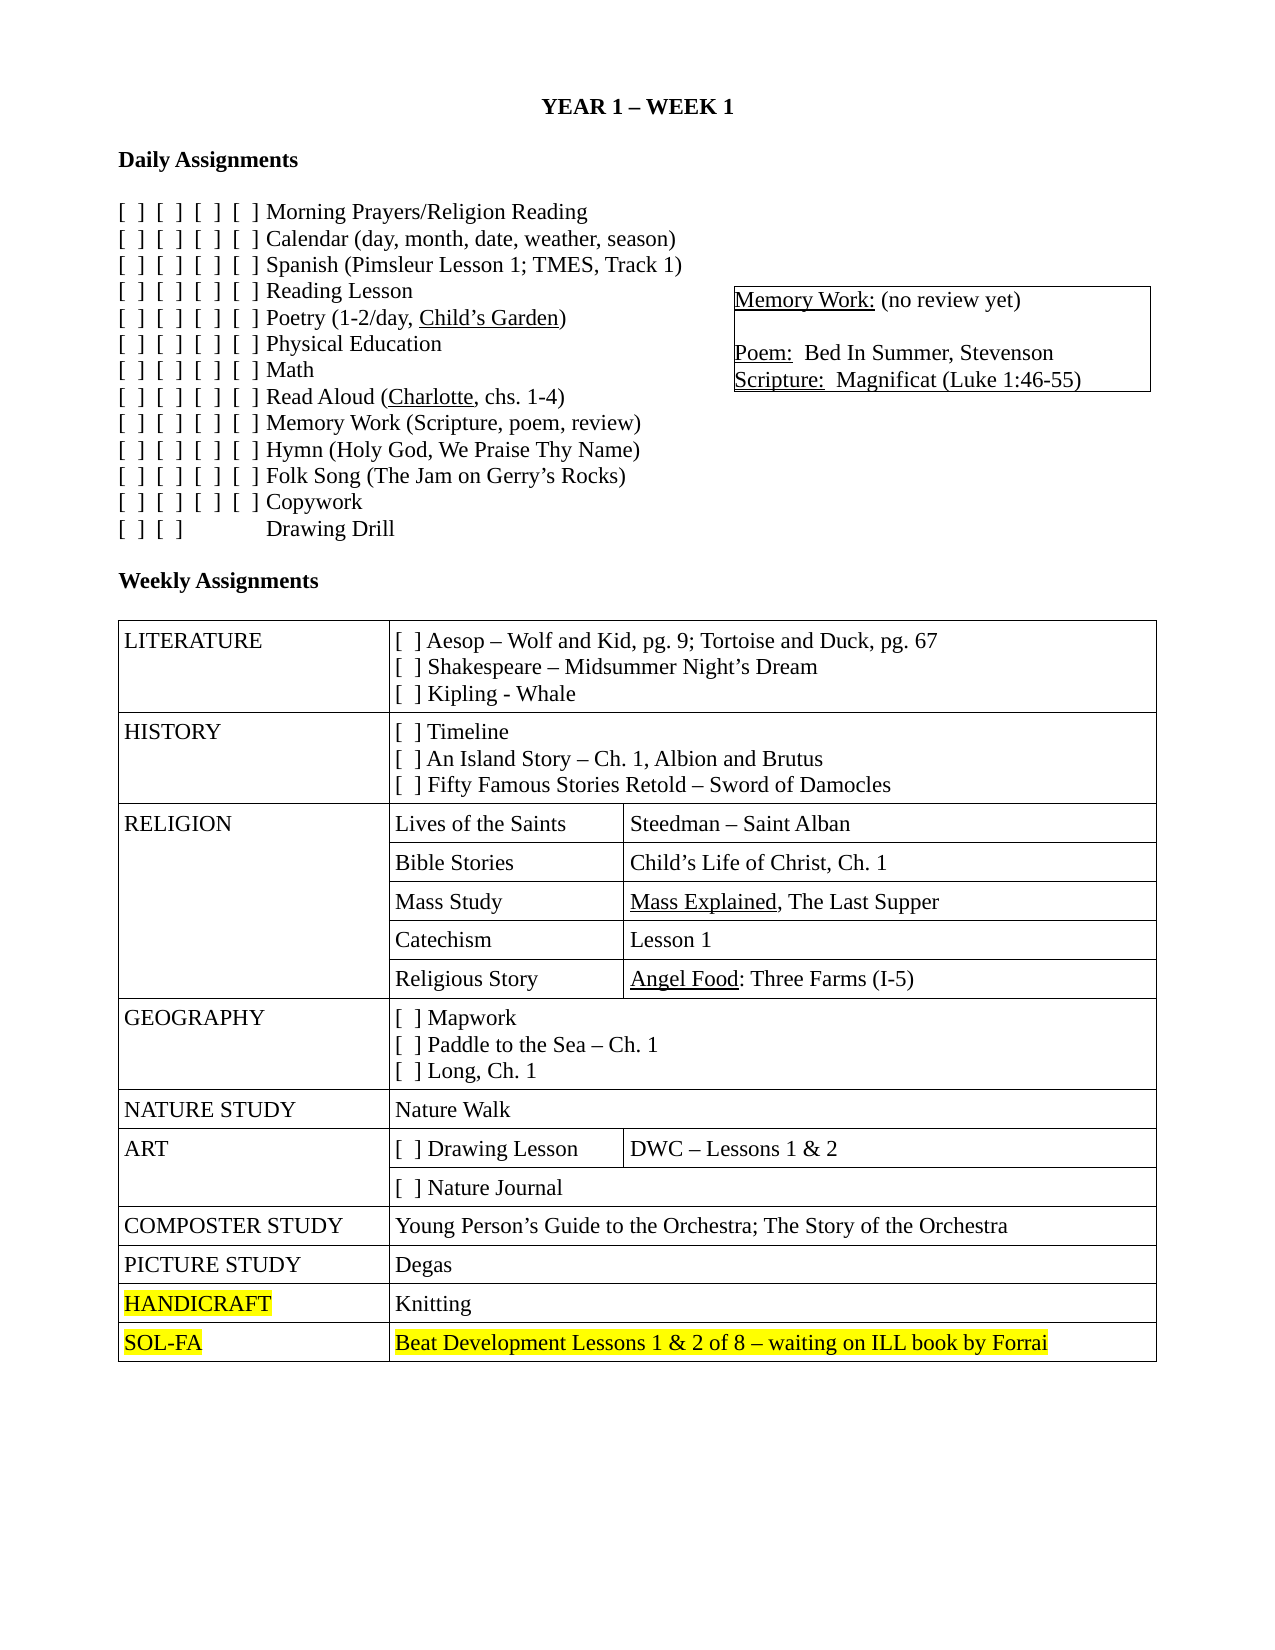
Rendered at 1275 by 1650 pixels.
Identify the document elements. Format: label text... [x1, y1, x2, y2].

table_cell Nature Walk [390, 1090, 1156, 1128]
table_cell Steedman – Saint Alban [624, 804, 1156, 842]
table_cell NATURE STUDY [119, 1090, 389, 1128]
text [ ] [ ] Drawing Drill [118, 515, 1157, 541]
table_cell DWC – Lessons 1 & 2 [624, 1129, 1156, 1167]
table_cell Mass Study [390, 882, 623, 920]
table_cell PICTURE STUDY [119, 1246, 389, 1283]
text [ ] [ ] [ ] [ ] Memory Work (Scripture, poem, review) [118, 409, 1157, 436]
table_header [ ] Aesop – Wolf and Kid, pg. 9; Tortoise and Duck, pg. 67 [ ] Shakespeare – Midsummer Night’s Dream [ ] Kipling - Whale [390, 621, 1156, 712]
table_cell Bible Stories [390, 843, 623, 881]
text Poem: Bed In Summer, Stevenson [734, 339, 1151, 366]
table_cell GEOGRAPHY [119, 999, 389, 1089]
table_cell Angel Food: Three Farms (I-5) [624, 960, 1156, 997]
text [ ] [ ] [ ] [ ] Read Aloud (Charlotte, chs. 1-4) [118, 383, 1157, 409]
table_cell Lesson 1 [624, 921, 1156, 959]
table_cell RELIGION [119, 804, 389, 997]
table_header LITERATURE [119, 621, 389, 712]
text [ ] [ ] [ ] [ ] Hymn (Holy God, We Praise Thy Name) [118, 436, 1157, 462]
text Weekly Assignments [118, 567, 1157, 594]
table_cell [ ] Mapwork [ ] Paddle to the Sea – Ch. 1 [ ] Long, Ch. 1 [390, 999, 1156, 1089]
table_cell Religious Story [390, 960, 623, 997]
text [ ] [ ] [ ] [ ] Poetry (1-2/day, Child’s Garden) [118, 304, 734, 330]
table_cell Beat Development Lessons 1 & 2 of 8 – waiting on ILL book by Forrai [390, 1323, 1156, 1361]
table_cell HISTORY [119, 713, 389, 803]
text Daily Assignments [118, 146, 1157, 172]
text Scripture: Magnificat (Luke 1:46-55) [734, 366, 1151, 392]
table_cell [ ] Timeline [ ] An Island Story – Ch. 1, Albion and Brutus [ ] Fifty Famous Stories Retold – Sword of Damocles [390, 713, 1156, 803]
text [ ] [ ] [ ] [ ] Folk Song (The Jam on Gerry’s Rocks) [118, 462, 1157, 488]
text [ ] [ ] [ ] [ ] Physical Education [118, 330, 734, 357]
text [ ] [ ] [ ] [ ] Reading Lesson [118, 277, 1157, 304]
table_cell SOL-FA [119, 1323, 389, 1361]
text Memory Work: (no review yet) [734, 287, 1151, 313]
table_cell [ ] Drawing Lesson [390, 1129, 623, 1167]
text [ ] [ ] [ ] [ ] Spanish (Pimsleur Lesson 1; TMES, Track 1) [118, 251, 1157, 277]
text [ ] [ ] [ ] [ ] Copywork [118, 488, 1157, 515]
table_cell Mass Explained, The Last Supper [624, 882, 1156, 920]
table_cell Knitting [390, 1284, 1156, 1322]
table_cell Child’s Life of Christ, Ch. 1 [624, 843, 1156, 881]
table_cell COMPOSTER STUDY [119, 1207, 389, 1244]
table_cell Degas [390, 1246, 1156, 1283]
table_cell Catechism [390, 921, 623, 959]
table_cell HANDICRAFT [119, 1284, 389, 1322]
table_cell [ ] Nature Journal [390, 1168, 1156, 1206]
table_cell Lives of the Saints [390, 804, 623, 842]
table_cell ART [119, 1129, 389, 1206]
text [ ] [ ] [ ] [ ] Math [118, 357, 734, 383]
table_cell Young Person’s Guide to the Orchestra; The Story of the Orchestra [390, 1207, 1156, 1244]
text YEAR 1 – WEEK 1 [118, 93, 1157, 119]
text [ ] [ ] [ ] [ ] Calendar (day, month, date, weather, season) [118, 225, 1157, 251]
text [ ] [ ] [ ] [ ] Morning Prayers/Religion Reading [118, 198, 1157, 225]
